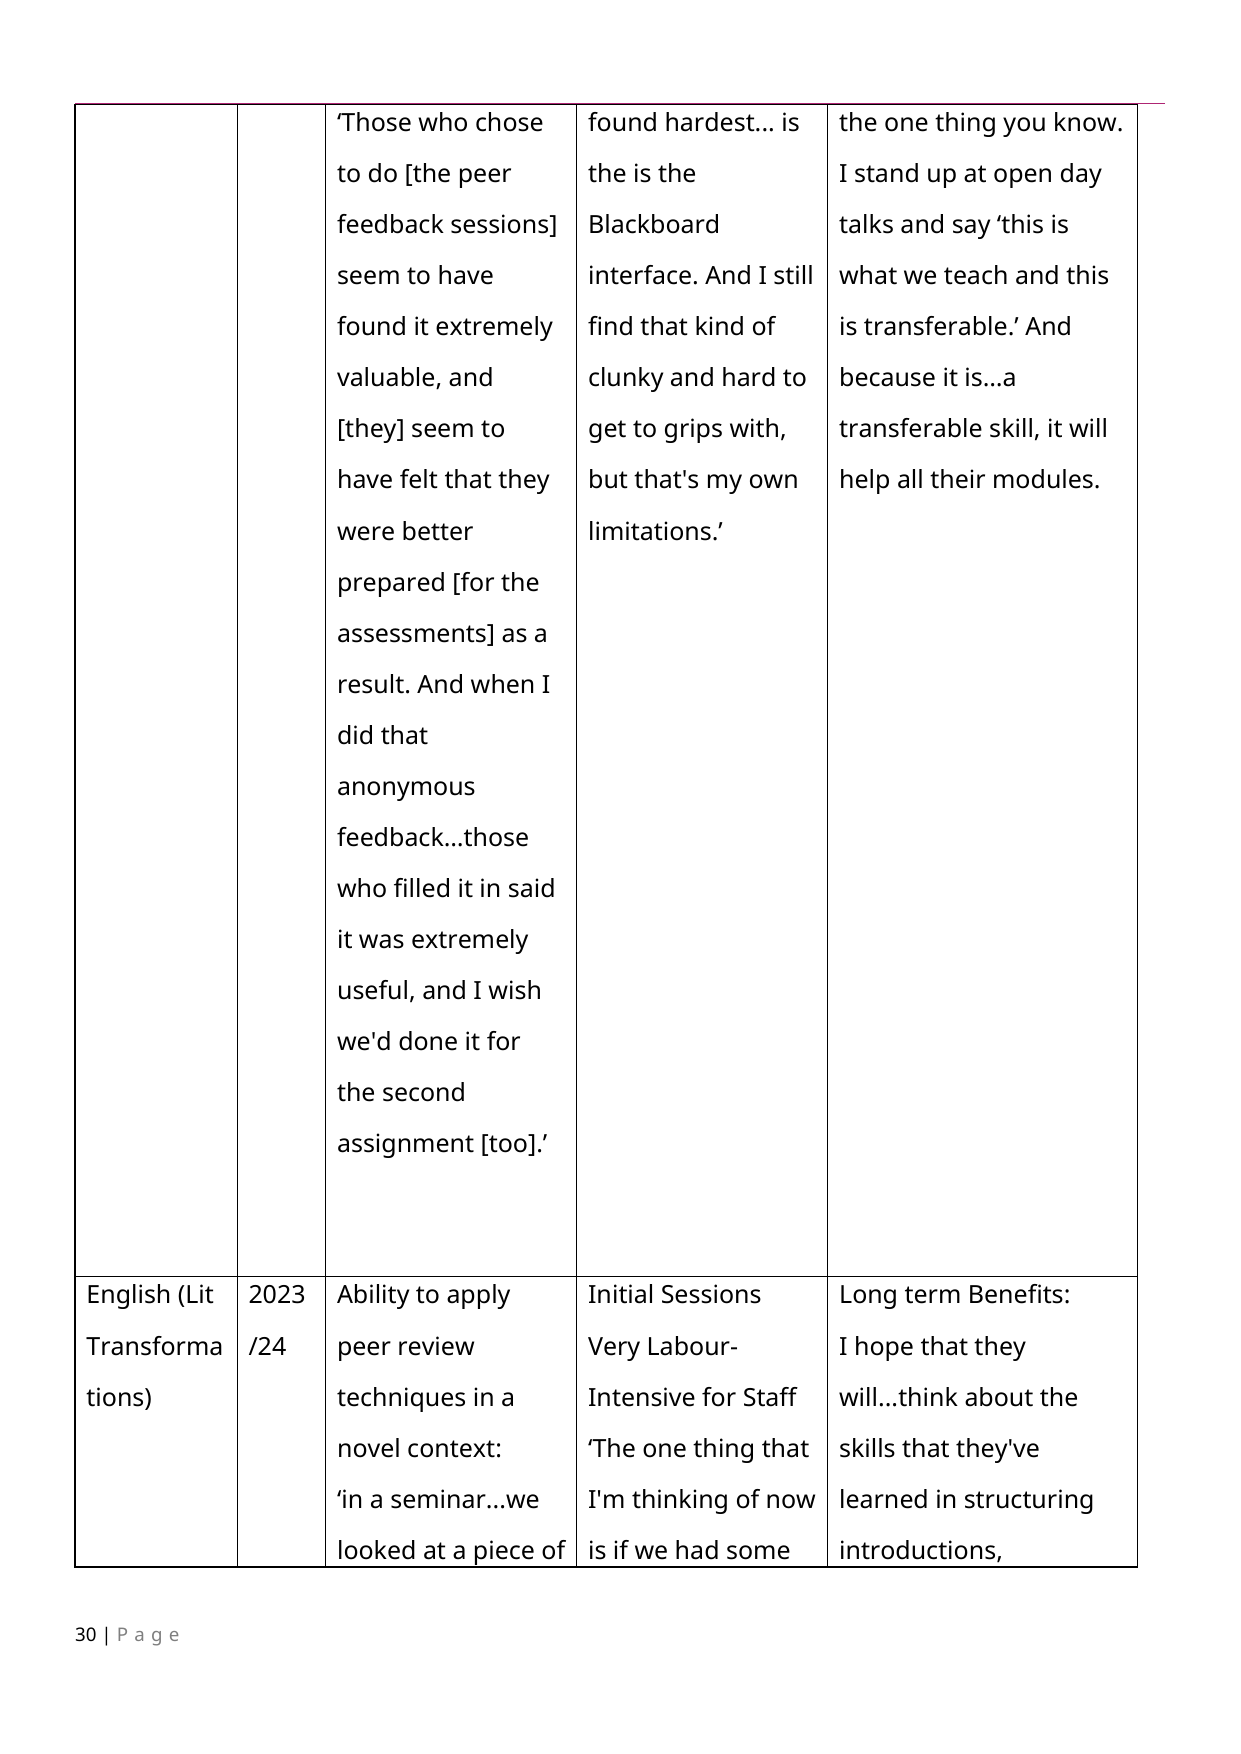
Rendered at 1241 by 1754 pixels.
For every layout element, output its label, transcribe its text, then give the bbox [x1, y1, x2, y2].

table_cell [238, 105, 325, 1276]
table_cell 2023/24 [238, 1277, 325, 1566]
table_cell found hardest... is the is the Blackboard interface. And I still find that kind of clunky and hard to get to grips with, but that's my own limitations.’ [577, 105, 827, 1276]
table_cell the one thing you know. I stand up at open day talks and say ‘this is what we teach and this is transferable.’ And because it is…a transferable skill, it will help all their modules. [828, 105, 1137, 1276]
table_cell Initial Sessions Very Labour-Intensive for Staff ‘The one thing that I'm thinking of now is if we had some [577, 1277, 827, 1566]
table_cell ‘Those who chose to do [the peer feedback sessions] seem to have found it extremely valuable, and [they] seem to have felt that they were better prepared [for the assessments] as a result. And when I did that anonymous feedback…those who filled it in said it was extremely useful, and I wish we'd done it for the second assignment [too].’ [326, 105, 576, 1276]
table_cell [76, 105, 237, 1276]
table_cell English (Lit Transformations) [76, 1277, 237, 1566]
table_cell Ability to apply peer review techniques in a novel context: ‘in a seminar...we looked at a piece of [326, 1277, 576, 1566]
table_cell Long term Benefits: I hope that they will...think about the skills that they've learned in structuring introductions, [828, 1277, 1137, 1566]
